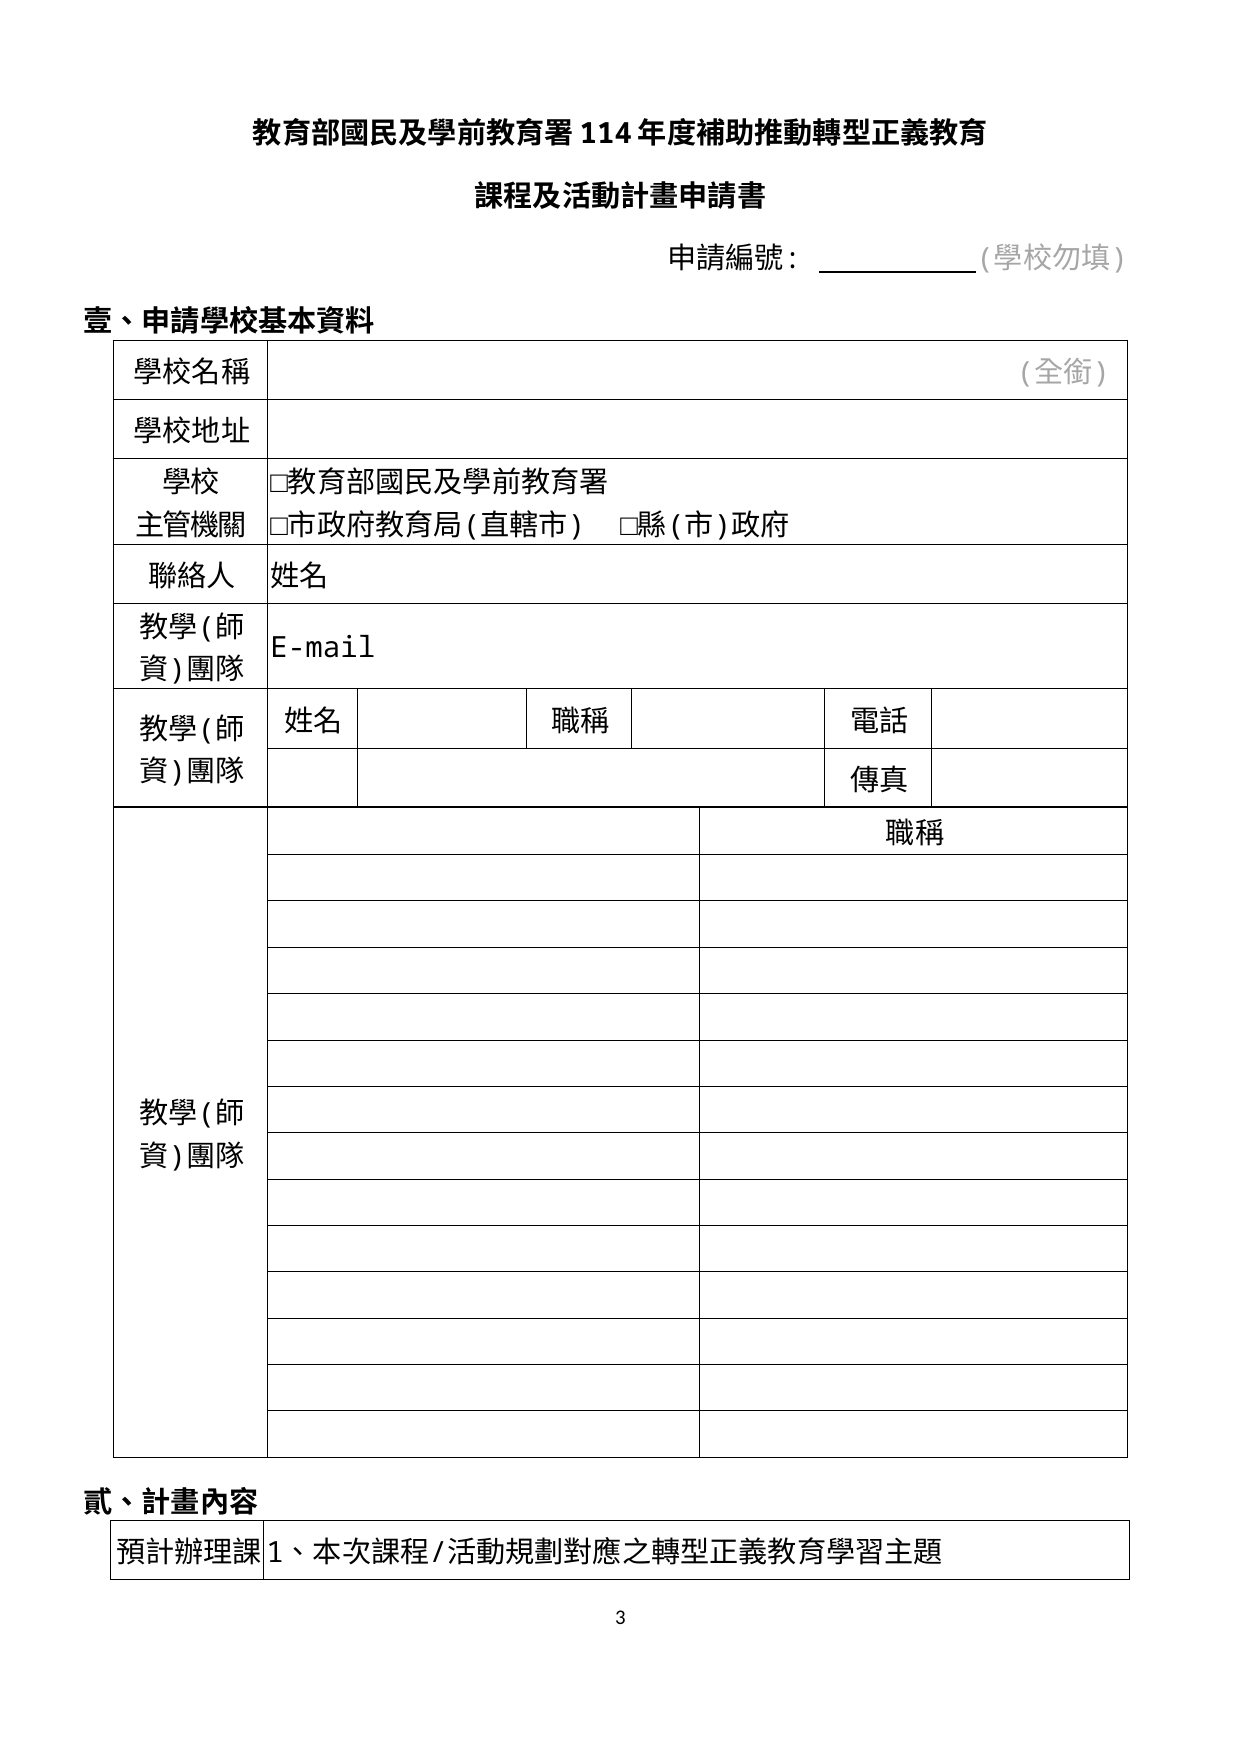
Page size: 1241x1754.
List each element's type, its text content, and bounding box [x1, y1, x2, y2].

table_cell [700, 1411, 1127, 1457]
table_header (全銜) [268, 341, 1127, 398]
table_cell 職稱 [700, 808, 1127, 854]
table_cell [268, 1319, 699, 1364]
table_cell [700, 1087, 1127, 1132]
text 申請編號: (學校勿填) [112, 214, 1128, 277]
text 課程及活動計畫申請書 [112, 152, 1128, 214]
table_cell [268, 1411, 699, 1457]
table_cell 姓名 [268, 689, 357, 747]
table_cell [700, 1180, 1127, 1225]
table_cell [700, 1133, 1127, 1178]
table_cell [932, 689, 1127, 747]
table_cell 教學(師資)團隊 [114, 808, 267, 1457]
table_cell [268, 948, 699, 993]
table_cell [268, 1087, 699, 1132]
table_cell [700, 1272, 1127, 1318]
table_cell [700, 1365, 1127, 1410]
table_cell [268, 400, 1127, 458]
table_cell [268, 901, 699, 947]
table_cell [700, 994, 1127, 1039]
table_cell 傳真 [825, 749, 931, 806]
table_cell [268, 749, 357, 806]
table_cell [632, 689, 824, 747]
table_header 預計辦理課 [111, 1521, 263, 1579]
text 教育部國民及學前教育署114年度補助推動轉型正義教育 [112, 89, 1128, 152]
table_cell [268, 1272, 699, 1318]
table_cell 學校 主管機關 [114, 459, 267, 543]
table_cell E-mail [268, 604, 1127, 688]
table_cell [700, 1226, 1127, 1271]
text 壹、申請學校基本資料 [83, 277, 1128, 339]
table_header 本次課程/活動規劃對應之轉型正義教育學習主題 [264, 1521, 1129, 1579]
table_cell 教學(師資)團隊 [114, 689, 267, 806]
table_cell 教學(師資)團隊 [114, 604, 267, 688]
table_cell [268, 1041, 699, 1086]
table_cell [700, 1319, 1127, 1364]
table_cell [700, 855, 1127, 900]
table_cell [268, 1226, 699, 1271]
table_cell [268, 855, 699, 900]
table_cell 職稱 [527, 689, 631, 747]
table_cell [268, 1133, 699, 1178]
table_cell [268, 808, 699, 854]
table_cell [700, 1041, 1127, 1086]
table_cell [700, 948, 1127, 993]
table_cell [268, 1365, 699, 1410]
text 貳、計畫內容 [83, 1458, 1128, 1520]
table_cell [700, 901, 1127, 947]
table_cell [268, 994, 699, 1039]
table_cell [932, 749, 1127, 806]
table_cell [358, 689, 526, 747]
table_cell □教育部國民及學前教育署 □市政府教育局(直轄市) □縣(市)政府 [268, 459, 1127, 543]
table_cell 學校地址 [114, 400, 267, 458]
table_header 學校名稱 [114, 341, 267, 398]
table_cell [358, 749, 824, 806]
table_cell 聯絡人 [114, 545, 267, 602]
table_cell [268, 1180, 699, 1225]
table_cell 電話 [825, 689, 931, 747]
table_cell 姓名 [268, 545, 1127, 602]
